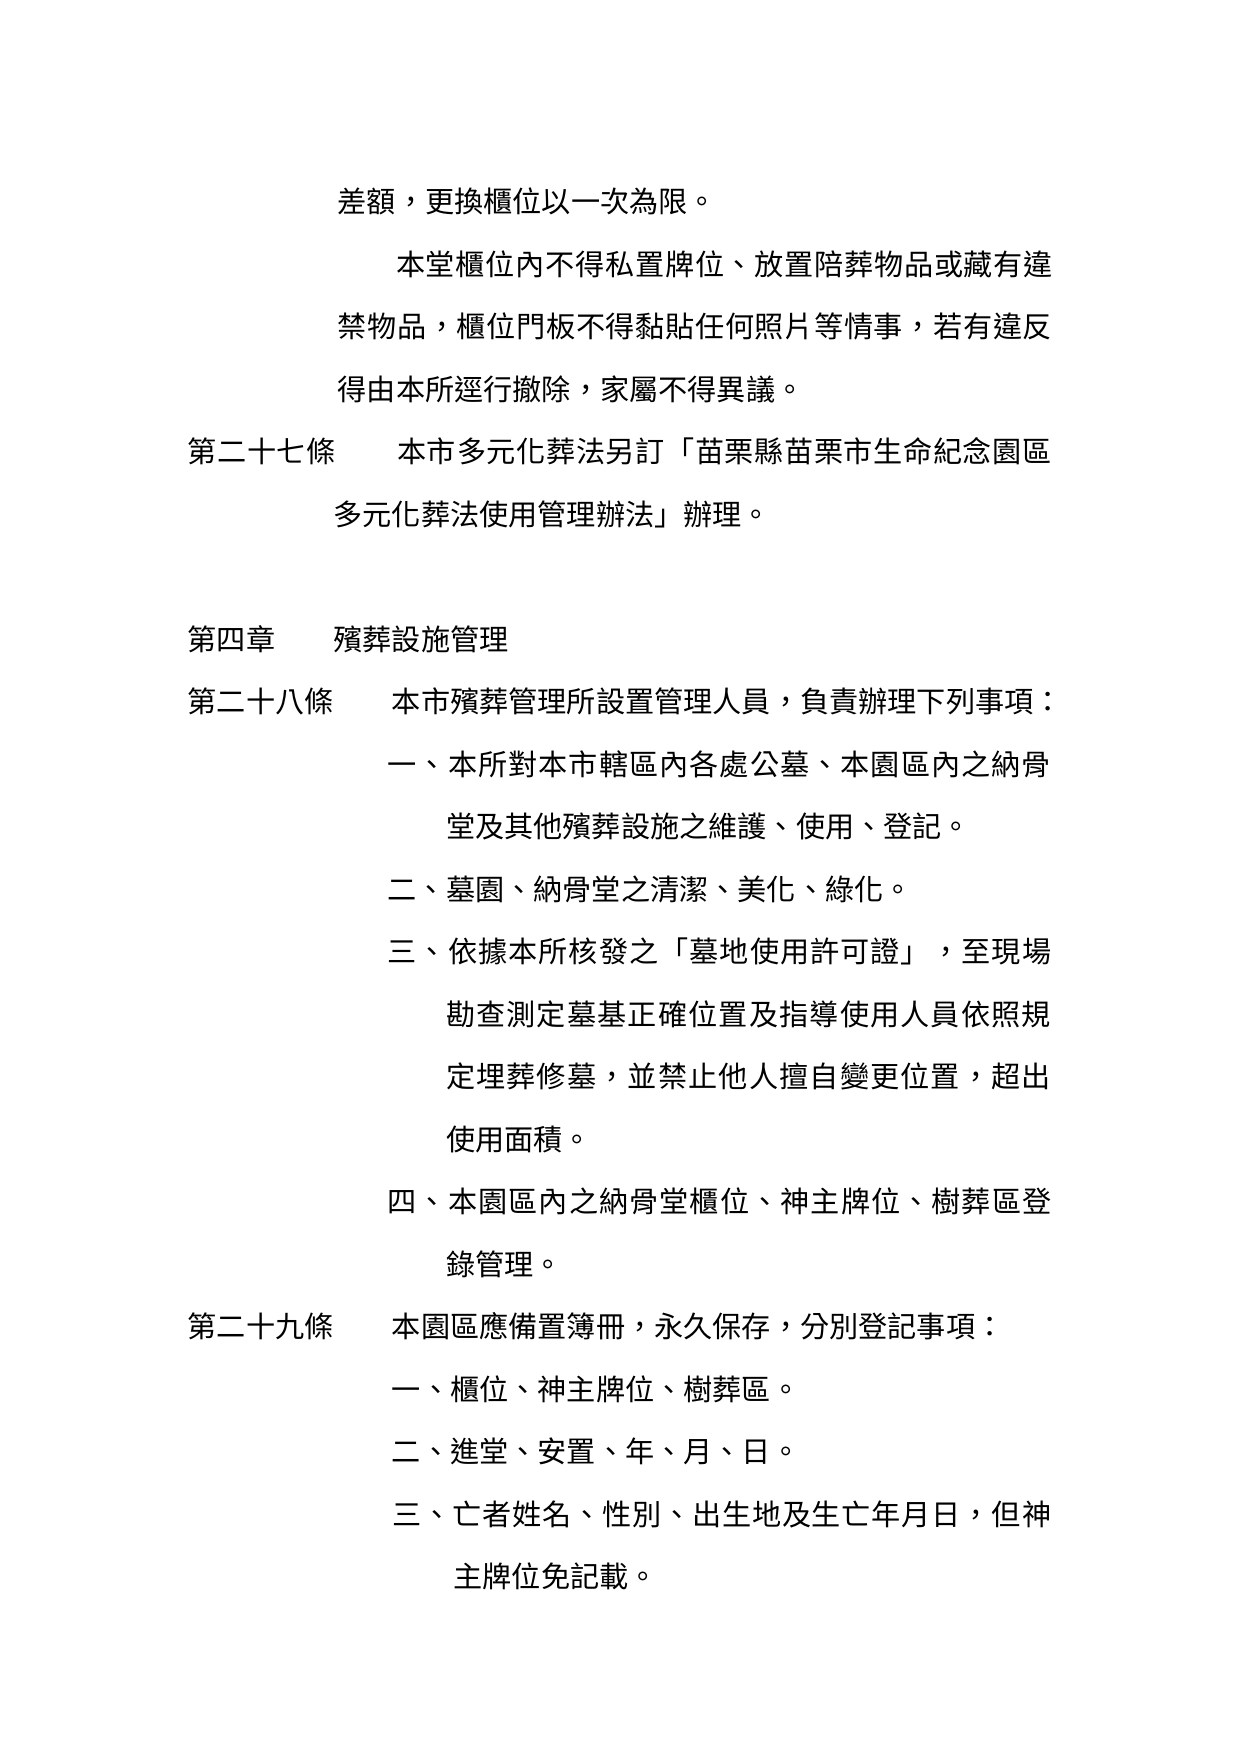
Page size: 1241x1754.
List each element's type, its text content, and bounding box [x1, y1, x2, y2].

text 第二十八條 本市殯葬管理所設置管理人員，負責辦理下列事項： [187, 658, 1053, 721]
text 四、本園區內之納骨堂櫃位、神主牌位、樹葬區登錄管理。 [387, 1158, 1053, 1283]
text 差額，更換櫃位以一次為限。 [337, 158, 1053, 221]
text 三、亡者姓名、性別、出生地及生亡年月日，但神主牌位免記載。 [392, 1471, 1053, 1596]
text 一、櫃位、神主牌位、樹葬區。 [187, 1346, 1053, 1408]
text 第二十七條 本市多元化葬法另訂「苗栗縣苗栗市生命紀念園區多元化葬法使用管理辦法」辦理。 [187, 408, 1053, 533]
text 二、進堂、安置、年、月、日。 [187, 1408, 1053, 1471]
text 二、墓園、納骨堂之清潔、美化、綠化。 [387, 846, 1053, 908]
text 第二十九條 本園區應備置簿冊，永久保存，分別登記事項： [187, 1283, 1053, 1346]
text 本堂櫃位內不得私置牌位、放置陪葬物品或藏有違禁物品，櫃位門板不得黏貼任何照片等情事，若有違反得由本所逕行撤除，家屬不得異議。 [337, 221, 1053, 408]
text 第四章 殯葬設施管理 [187, 596, 1053, 658]
text 一、本所對本市轄區內各處公墓、本園區內之納骨堂及其他殯葬設施之維護、使用、登記。 [387, 721, 1053, 846]
text 三、依據本所核發之「墓地使用許可證」，至現場勘查測定墓基正確位置及指導使用人員依照規定埋葬修墓，並禁止他人擅自變更位置，超出使用面積。 [387, 908, 1053, 1158]
